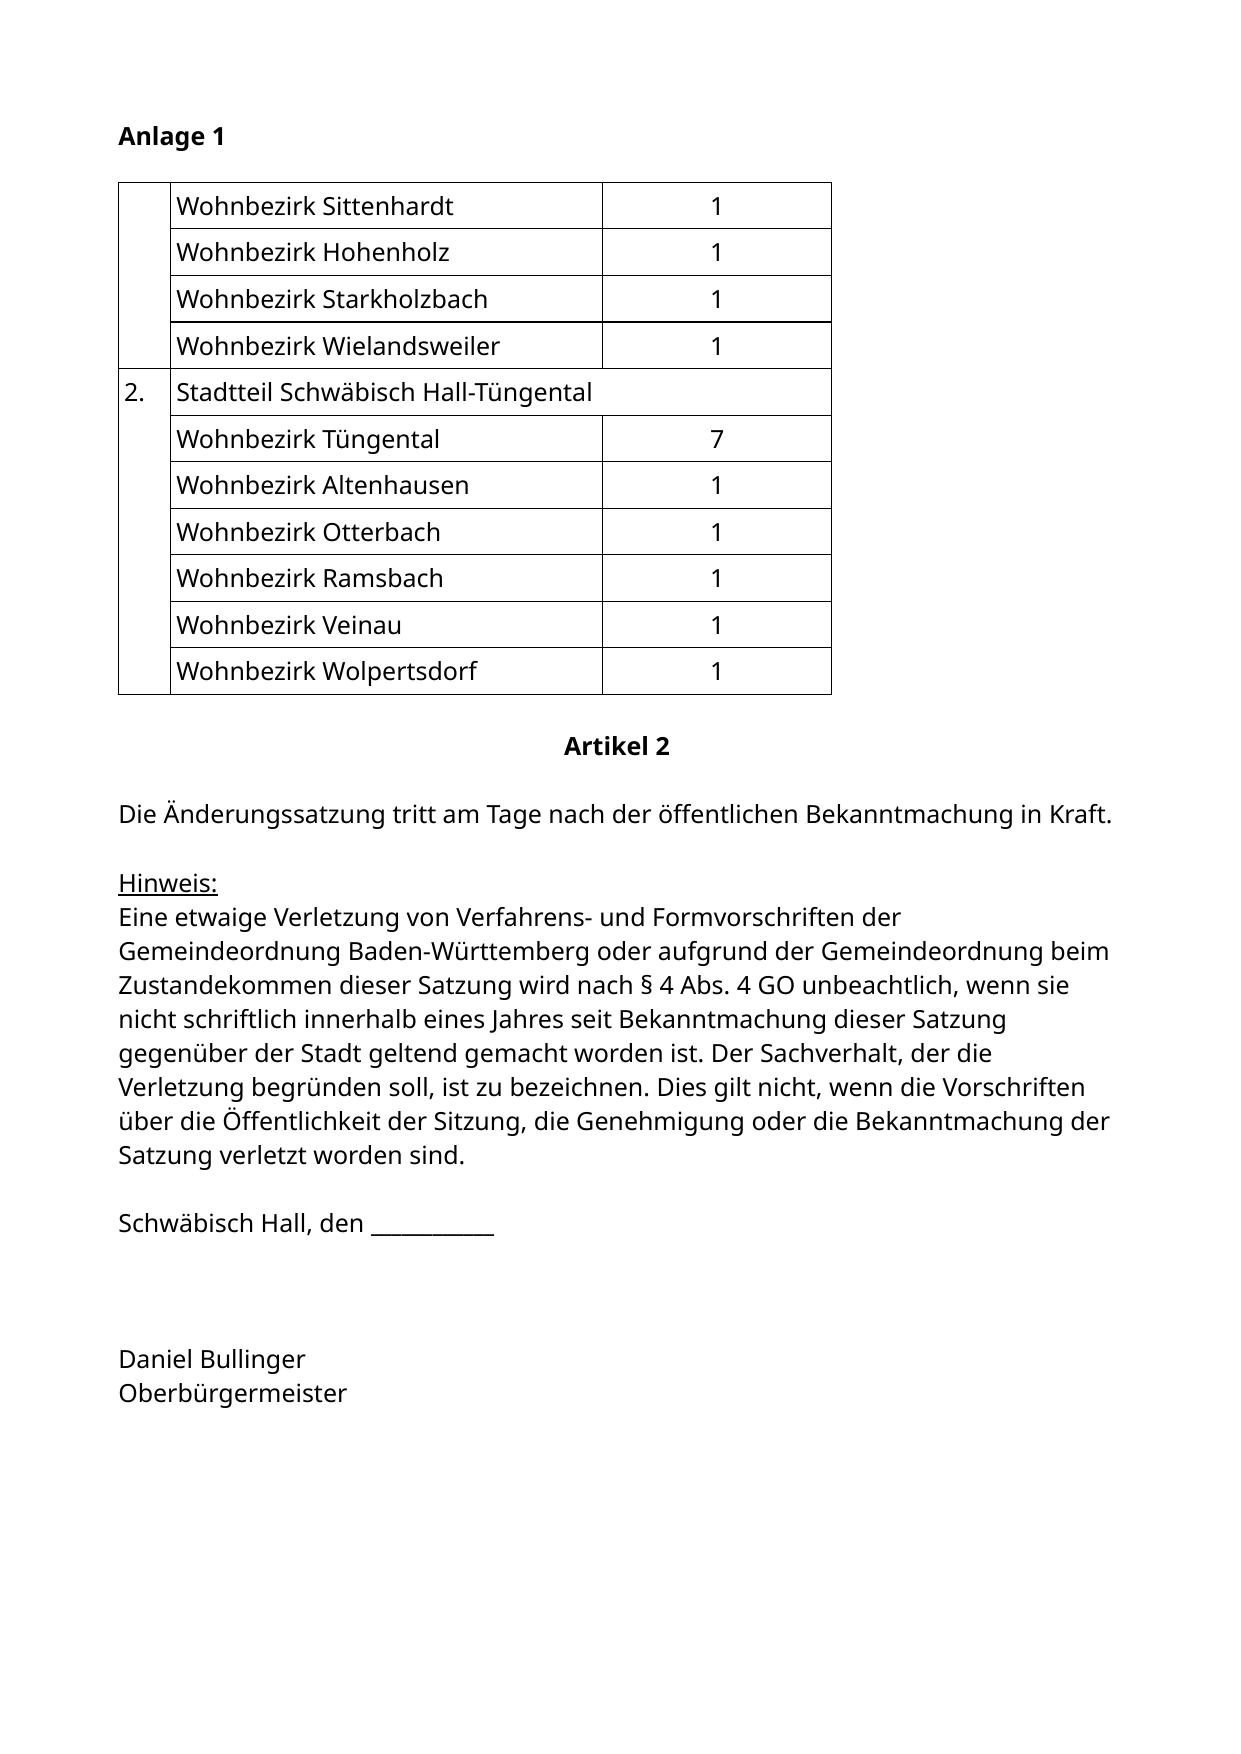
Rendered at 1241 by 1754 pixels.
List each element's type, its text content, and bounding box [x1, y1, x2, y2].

text Artikel 2 [118, 729, 1122, 763]
table_cell Wohnbezirk Starkholzbach [171, 276, 602, 321]
text Die Änderungssatzung tritt am Tage nach der öffentlichen Bekanntmachung in Kraft. [118, 797, 1122, 831]
table_cell 1 [603, 323, 831, 368]
table_cell Wohnbezirk Veinau [171, 602, 602, 647]
table_cell Wohnbezirk Sittenhardt [171, 183, 602, 228]
text Daniel Bullinger [118, 1342, 1122, 1376]
table_cell 1 [603, 648, 831, 694]
table_cell 1 [603, 555, 831, 601]
table_cell 1 [603, 509, 831, 554]
table_cell 1 [603, 462, 831, 508]
table_cell Wohnbezirk Hohenholz [171, 229, 602, 275]
table_cell 1 [603, 183, 831, 228]
text Hinweis: [118, 865, 1122, 899]
text Schwäbisch Hall, den ____________ [118, 1206, 1122, 1240]
table_cell Wohnbezirk Altenhausen [171, 462, 602, 508]
table_cell Wohnbezirk Wolpertsdorf [171, 648, 602, 694]
text Eine etwaige Verletzung von Verfahrens- und Formvorschriften der Gemeindeordnung Baden-Württemberg oder aufgrund der Gemeindeordnung beim Zustandekommen dieser Satzung wird nach § 4 Abs. 4 GO unbeachtlich, wenn sie nicht schriftlich innerhalb eines Jahres seit Bekanntmachung dieser Satzung gegenüber der Stadt geltend gemacht worden ist. Der Sachverhalt, der die Verletzung begründen soll, ist zu bezeichnen. Dies gilt nicht, wenn die Vorschriften über die Öffentlichkeit der Sitzung, die Genehmigung oder die Bekanntmachung der Satzung verletzt worden sind. [118, 899, 1122, 1172]
table_cell 7 [603, 416, 831, 461]
table_cell Wohnbezirk Otterbach [171, 509, 602, 554]
table_cell Stadtteil Schwäbisch Hall-Tüngental [171, 369, 831, 414]
text Oberbürgermeister [118, 1376, 1122, 1410]
table_cell 1 [603, 229, 831, 275]
table_cell 2. [119, 369, 170, 694]
table_cell Wohnbezirk Ramsbach [171, 555, 602, 601]
table_cell 1 [603, 276, 831, 321]
table_cell Wohnbezirk Wielandsweiler [171, 323, 602, 368]
table_cell 1 [603, 602, 831, 647]
table_cell Wohnbezirk Tüngental [171, 416, 602, 461]
